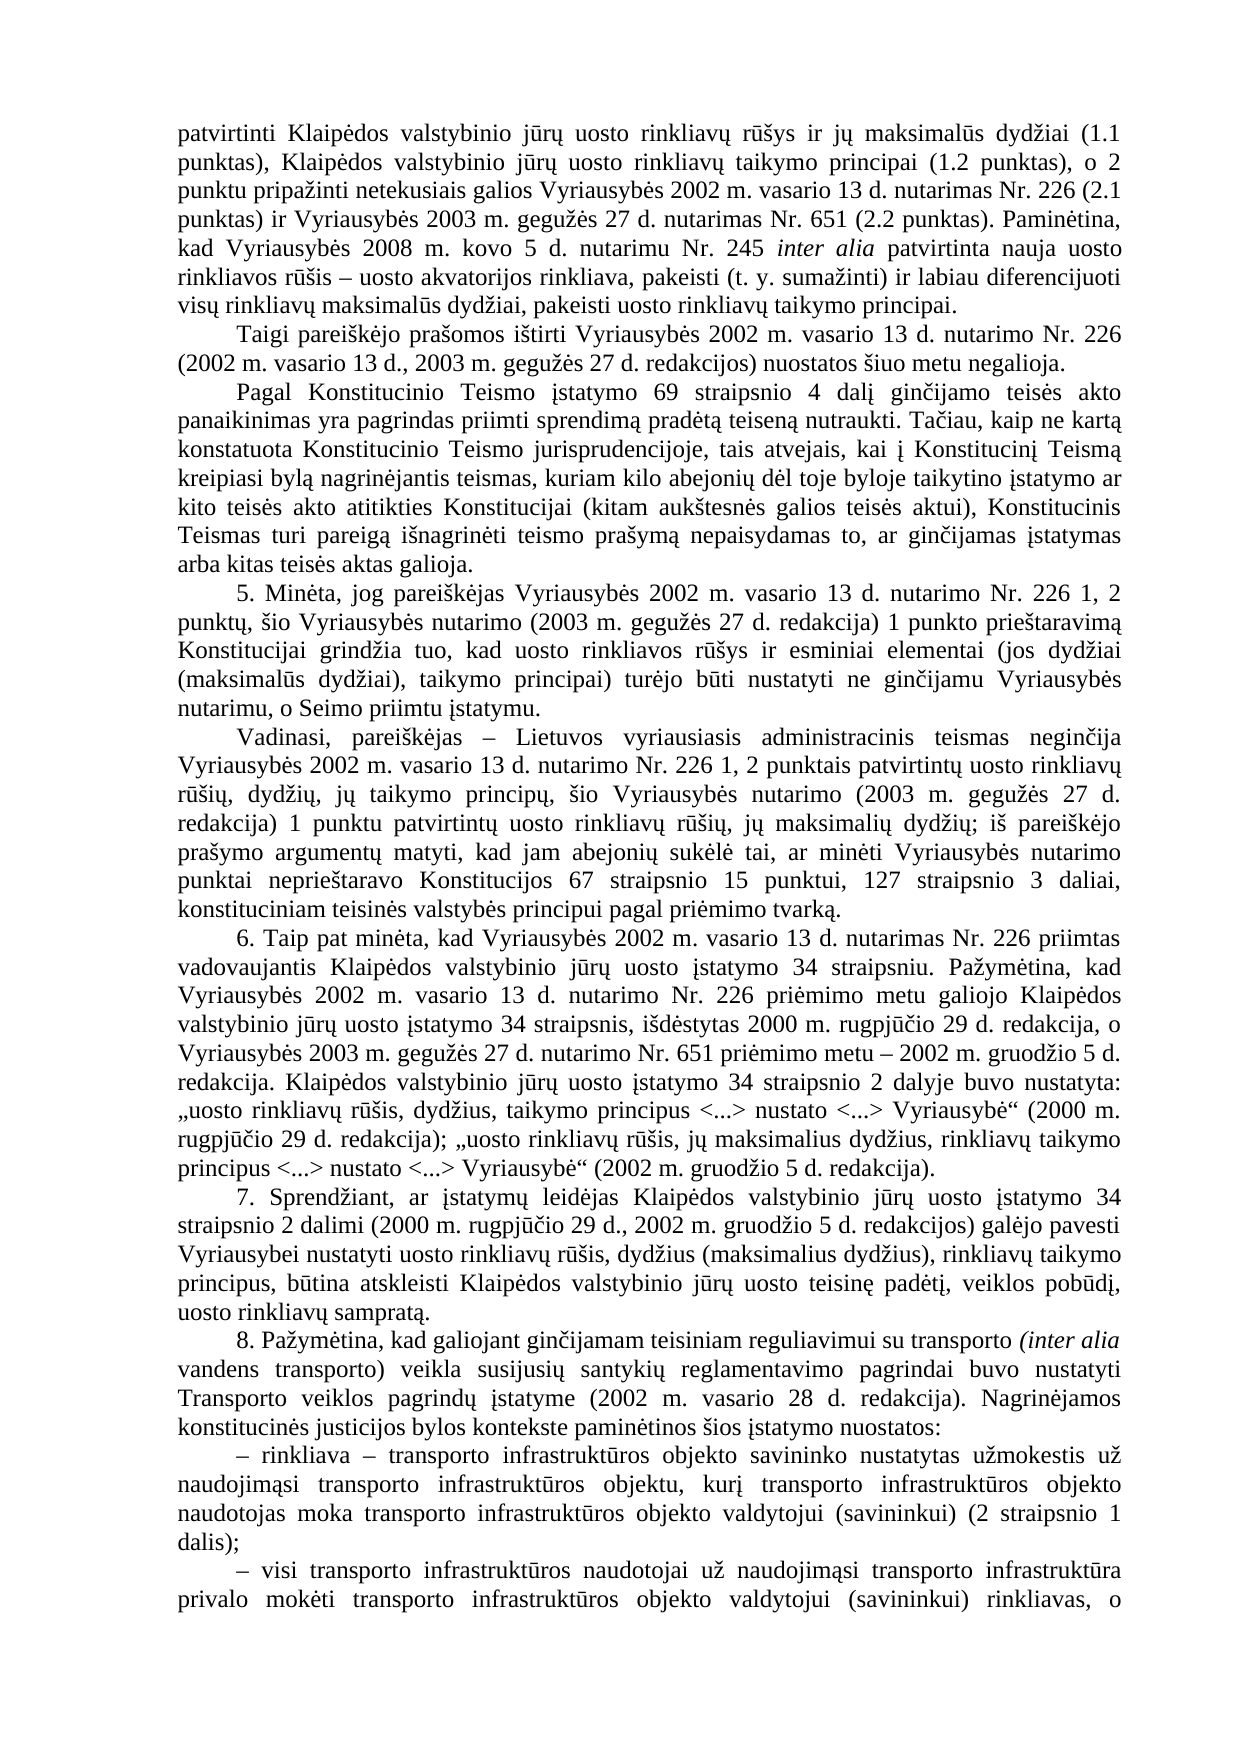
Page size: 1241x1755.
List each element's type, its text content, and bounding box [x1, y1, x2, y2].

text – rinkliava – transporto infrastruktūros objekto savininko nustatytas užmokestis už naudojimąsi transporto infrastruktūros objektu, kurį transporto infrastruktūros objekto naudotojas moka transporto infrastruktūros objekto valdytojui (savininkui) (2 straipsnio 1 dalis); [177, 1441, 1122, 1556]
text Pagal Konstitucinio Teismo įstatymo 69 straipsnio 4 dalį ginčijamo teisės akto panaikinimas yra pagrindas priimti sprendimą pradėtą teiseną nutraukti. Tačiau, kaip ne kartą konstatuota Konstitucinio Teismo jurisprudencijoje, tais atvejais, kai į Konstitucinį Teismą kreipiasi bylą nagrinėjantis teismas, kuriam kilo abejonių dėl toje byloje taikytino įstatymo ar kito teisės akto atitikties Konstitucijai (kitam aukštesnės galios teisės aktui), Konstitucinis Teismas turi pareigą išnagrinėti teismo prašymą nepaisydamas to, ar ginčijamas įstatymas arba kitas teisės aktas galioja. [177, 377, 1122, 578]
text – visi transporto infrastruktūros naudotojai už naudojimąsi transporto infrastruktūra privalo mokėti transporto infrastruktūros objekto valdytojui (savininkui) rinkliavas, o [177, 1556, 1122, 1613]
text 5. Minėta, jog pareiškėjas Vyriausybės 2002 m. vasario 13 d. nutarimo Nr. 226 1, 2 punktų, šio Vyriausybės nutarimo (2003 m. gegužės 27 d. redakcija) 1 punkto prieštaravimą Konstitucijai grindžia tuo, kad uosto rinkliavos rūšys ir esminiai elementai (jos dydžiai (maksimalūs dydžiai), taikymo principai) turėjo būti nustatyti ne ginčijamu Vyriausybės nutarimu, o Seimo priimtu įstatymu. [177, 578, 1122, 722]
text Taigi pareiškėjo prašomos ištirti Vyriausybės 2002 m. vasario 13 d. nutarimo Nr. 226 (2002 m. vasario 13 d., 2003 m. gegužės 27 d. redakcijos) nuostatos šiuo metu negalioja. [177, 319, 1122, 377]
text Vadinasi, pareiškėjas – Lietuvos vyriausiasis administracinis teismas neginčija Vyriausybės 2002 m. vasario 13 d. nutarimo Nr. 226 1, 2 punktais patvirtintų uosto rinkliavų rūšių, dydžių, jų taikymo principų, šio Vyriausybės nutarimo (2003 m. gegužės 27 d. redakcija) 1 punktu patvirtintų uosto rinkliavų rūšių, jų maksimalių dydžių; iš pareiškėjo prašymo argumentų matyti, kad jam abejonių sukėlė tai, ar minėti Vyriausybės nutarimo punktai neprieštaravo Konstitucijos 67 straipsnio 15 punktui, 127 straipsnio 3 daliai, konstituciniam teisinės valstybės principui pagal priėmimo tvarką. [177, 722, 1122, 923]
text 8. Pažymėtina, kad galiojant ginčijamam teisiniam reguliavimui su transporto (inter alia vandens transporto) veikla susijusių santykių reglamentavimo pagrindai buvo nustatyti Transporto veiklos pagrindų įstatyme (2002 m. vasario 28 d. redakcija). Nagrinėjamos konstitucinės justicijos bylos kontekste paminėtinos šios įstatymo nuostatos: [177, 1326, 1122, 1441]
text 7. Sprendžiant, ar įstatymų leidėjas Klaipėdos valstybinio jūrų uosto įstatymo 34 straipsnio 2 dalimi (2000 m. rugpjūčio 29 d., 2002 m. gruodžio 5 d. redakcijos) galėjo pavesti Vyriausybei nustatyti uosto rinkliavų rūšis, dydžius (maksimalius dydžius), rinkliavų taikymo principus, būtina atskleisti Klaipėdos valstybinio jūrų uosto teisinę padėtį, veiklos pobūdį, uosto rinkliavų sampratą. [177, 1182, 1122, 1326]
text 6. Taip pat minėta, kad Vyriausybės 2002 m. vasario 13 d. nutarimas Nr. 226 priimtas vadovaujantis Klaipėdos valstybinio jūrų uosto įstatymo 34 straipsniu. Pažymėtina, kad Vyriausybės 2002 m. vasario 13 d. nutarimo Nr. 226 priėmimo metu galiojo Klaipėdos valstybinio jūrų uosto įstatymo 34 straipsnis, išdėstytas 2000 m. rugpjūčio 29 d. redakcija, o Vyriausybės 2003 m. gegužės 27 d. nutarimo Nr. 651 priėmimo metu – 2002 m. gruodžio 5 d. redakcija. Klaipėdos valstybinio jūrų uosto įstatymo 34 straipsnio 2 dalyje buvo nustatyta: „uosto rinkliavų rūšis, dydžius, taikymo principus <...> nustato <...> Vyriausybė“ (2000 m. rugpjūčio 29 d. redakcija); „uosto rinkliavų rūšis, jų maksimalius dydžius, rinkliavų taikymo principus <...> nustato <...> Vyriausybė“ (2002 m. gruodžio 5 d. redakcija). [177, 923, 1122, 1182]
text patvirtinti Klaipėdos valstybinio jūrų uosto rinkliavų rūšys ir jų maksimalūs dydžiai (1.1 punktas), Klaipėdos valstybinio jūrų uosto rinkliavų taikymo principai (1.2 punktas), o 2 punktu pripažinti netekusiais galios Vyriausybės 2002 m. vasario 13 d. nutarimas Nr. 226 (2.1 punktas) ir Vyriausybės 2003 m. gegužės 27 d. nutarimas Nr. 651 (2.2 punktas). Paminėtina, kad Vyriausybės 2008 m. kovo 5 d. nutarimu Nr. 245 inter alia patvirtinta nauja uosto rinkliavos rūšis – uosto akvatorijos rinkliava, pakeisti (t. y. sumažinti) ir labiau diferencijuoti visų rinkliavų maksimalūs dydžiai, pakeisti uosto rinkliavų taikymo principai. [177, 118, 1122, 319]
